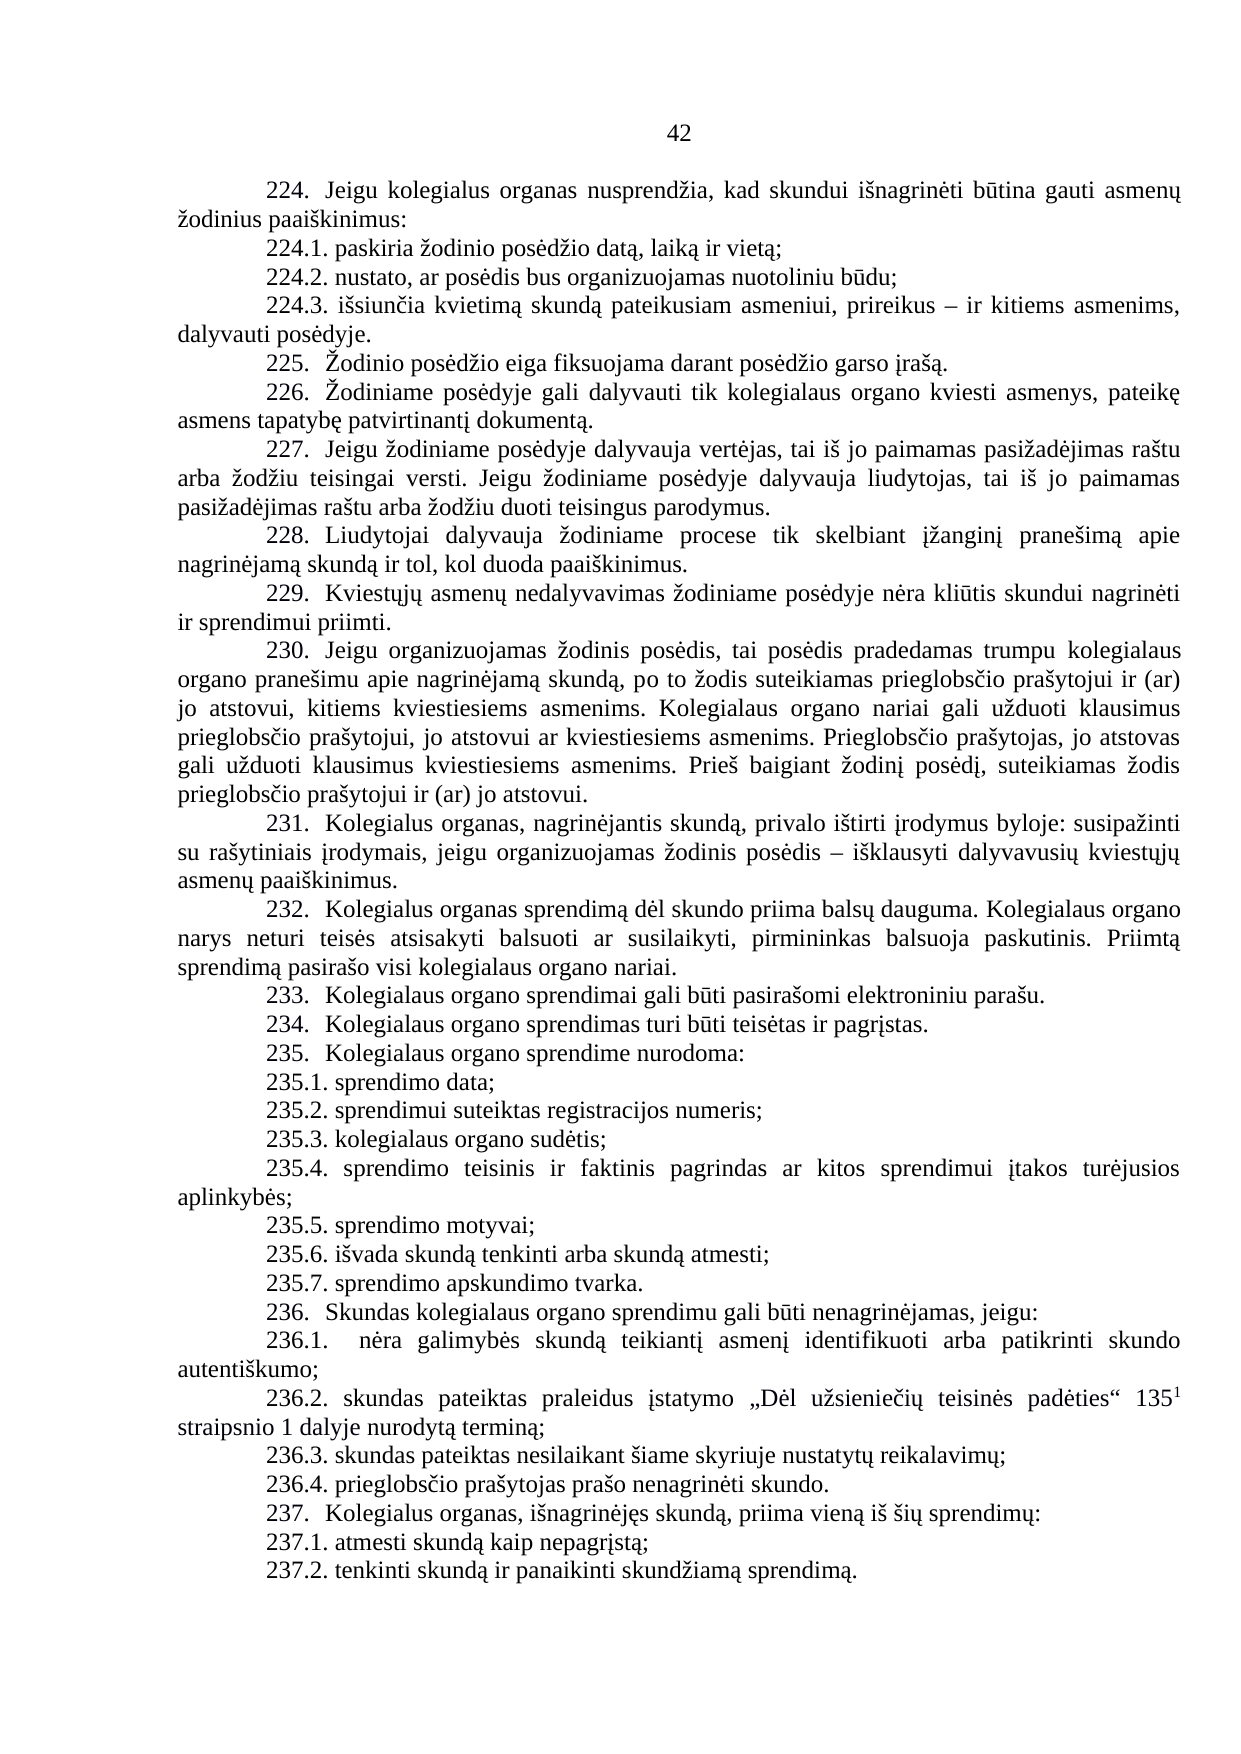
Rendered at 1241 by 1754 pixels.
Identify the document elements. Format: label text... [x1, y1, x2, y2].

text 235.4. sprendimo teisinis ir faktinis pagrindas ar kitos sprendimui įtakos turėjusios aplinkybės; [177, 1153, 1181, 1211]
text 226. Žodiniame posėdyje gali dalyvauti tik kolegialaus organo kviesti asmenys, pateikę asmens tapatybę patvirtinantį dokumentą. [177, 377, 1181, 434]
text 235.7. sprendimo apskundimo tvarka. [177, 1268, 1181, 1297]
text 235. Kolegialaus organo sprendime nurodoma: [177, 1038, 1181, 1067]
text 237.2. tenkinti skundą ir panaikinti skundžiamą sprendimą. [177, 1556, 1181, 1584]
text 224.3. išsiunčia kvietimą skundą pateikusiam asmeniui, prireikus – ir kitiems asmenims, dalyvauti posėdyje. [177, 291, 1181, 348]
text 224.1. paskiria žodinio posėdžio datą, laiką ir vietą; [177, 233, 1181, 262]
text 236.1. nėra galimybės skundą teikiantį asmenį identifikuoti arba patikrinti skundo autentiškumo; [177, 1326, 1181, 1383]
text 232. Kolegialus organas sprendimą dėl skundo priima balsų dauguma. Kolegialaus organo narys neturi teisės atsisakyti balsuoti ar susilaikyti, pirmininkas balsuoja paskutinis. Priimtą sprendimą pasirašo visi kolegialaus organo nariai. [177, 894, 1181, 981]
text 235.2. sprendimui suteiktas registracijos numeris; [177, 1096, 1181, 1124]
text 230. Jeigu organizuojamas žodinis posėdis, tai posėdis pradedamas trumpu kolegialaus organo pranešimu apie nagrinėjamą skundą, po to žodis suteikiamas prieglobsčio prašytojui ir (ar) jo atstovui, kitiems kviestiesiems asmenims. Kolegialaus organo nariai gali užduoti klausimus prieglobsčio prašytojui, jo atstovui ar kviestiesiems asmenims. Prieglobsčio prašytojas, jo atstovas gali užduoti klausimus kviestiesiems asmenims. Prieš baigiant žodinį posėdį, suteikiamas žodis prieglobsčio prašytojui ir (ar) jo atstovui. [177, 636, 1181, 808]
text 224.2. nustato, ar posėdis bus organizuojamas nuotoliniu būdu; [177, 262, 1181, 291]
text 235.3. kolegialaus organo sudėtis; [177, 1124, 1181, 1153]
text 236.2. skundas pateiktas praleidus įstatymo „Dėl užsieniečių teisinės padėties“ 1351 straipsnio 1 dalyje nurodytą terminą; [177, 1383, 1181, 1441]
text 235.5. sprendimo motyvai; [177, 1211, 1181, 1239]
text 236. Skundas kolegialaus organo sprendimu gali būti nenagrinėjamas, jeigu: [177, 1297, 1181, 1326]
text 233. Kolegialaus organo sprendimai gali būti pasirašomi elektroniniu parašu. [177, 981, 1181, 1009]
text 234. Kolegialaus organo sprendimas turi būti teisėtas ir pagrįstas. [177, 1009, 1181, 1038]
text 225. Žodinio posėdžio eiga fiksuojama darant posėdžio garso įrašą. [177, 348, 1181, 377]
text 235.1. sprendimo data; [177, 1067, 1181, 1096]
text 224. Jeigu kolegialus organas nusprendžia, kad skundui išnagrinėti būtina gauti asmenų žodinius paaiškinimus: [177, 176, 1181, 233]
text 236.4. prieglobsčio prašytojas prašo nenagrinėti skundo. [177, 1469, 1181, 1498]
text 237.1. atmesti skundą kaip nepagrįstą; [177, 1527, 1181, 1556]
text 229. Kviestųjų asmenų nedalyvavimas žodiniame posėdyje nėra kliūtis skundui nagrinėti ir sprendimui priimti. [177, 578, 1181, 636]
text 231. Kolegialus organas, nagrinėjantis skundą, privalo ištirti įrodymus byloje: susipažinti su rašytiniais įrodymais, jeigu organizuojamas žodinis posėdis – išklausyti dalyvavusių kviestųjų asmenų paaiškinimus. [177, 808, 1181, 894]
text 228. Liudytojai dalyvauja žodiniame procese tik skelbiant įžanginį pranešimą apie nagrinėjamą skundą ir tol, kol duoda paaiškinimus. [177, 521, 1181, 578]
text 237. Kolegialus organas, išnagrinėjęs skundą, priima vieną iš šių sprendimų: [177, 1498, 1181, 1527]
text 227. Jeigu žodiniame posėdyje dalyvauja vertėjas, tai iš jo paimamas pasižadėjimas raštu arba žodžiu teisingai versti. Jeigu žodiniame posėdyje dalyvauja liudytojas, tai iš jo paimamas pasižadėjimas raštu arba žodžiu duoti teisingus parodymus. [177, 434, 1181, 521]
text 235.6. išvada skundą tenkinti arba skundą atmesti; [177, 1239, 1181, 1268]
text 236.3. skundas pateiktas nesilaikant šiame skyriuje nustatytų reikalavimų; [177, 1441, 1181, 1469]
